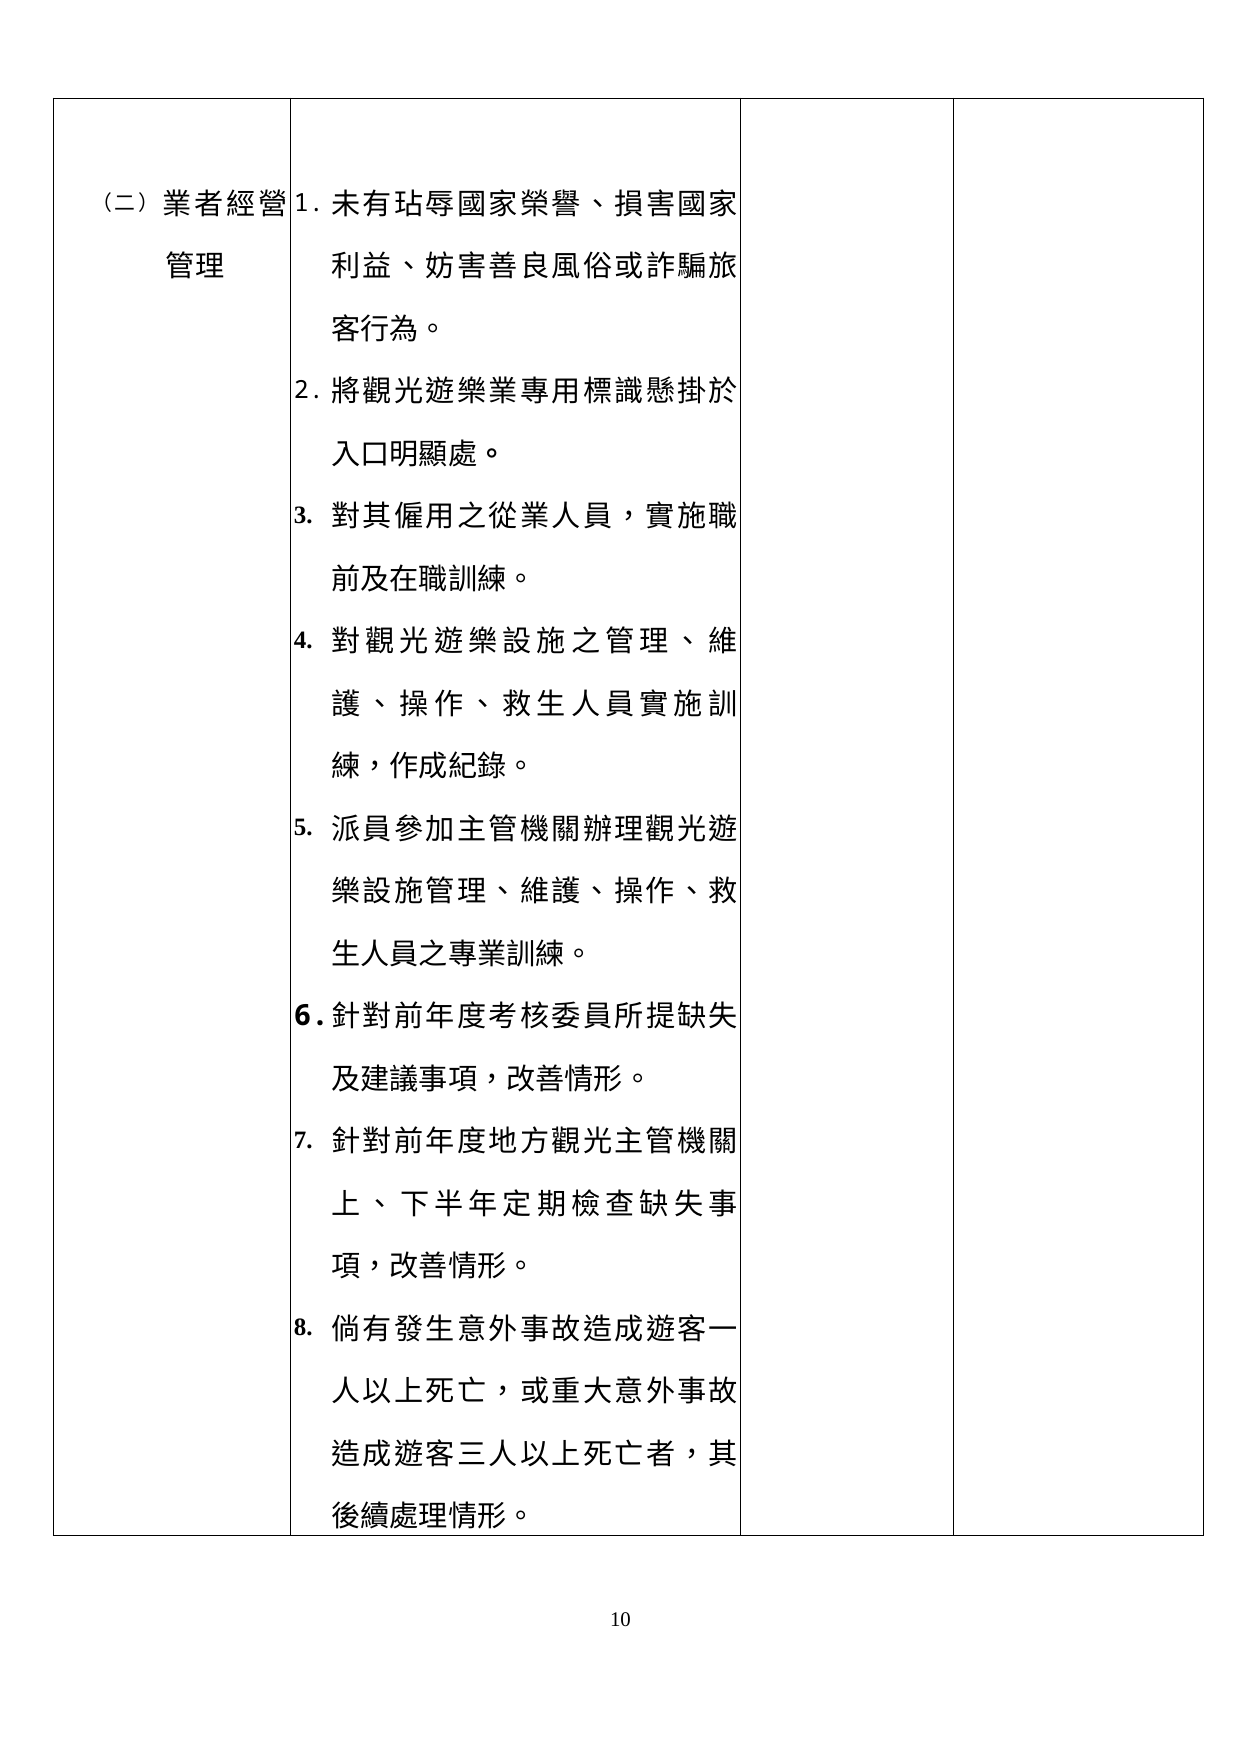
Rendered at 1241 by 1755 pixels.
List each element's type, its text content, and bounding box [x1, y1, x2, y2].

table_cell （二）業者經營管理 [54, 99, 290, 1535]
table_cell [741, 99, 953, 1535]
table_cell [954, 99, 1203, 1535]
table_cell 未有玷辱國家榮譽、損害國家利益、妨害善良風俗或詐騙旅客行為。 將觀光遊樂業專用標識懸掛於入口明顯處。 對其僱用之從業人員，實施職前及在職訓練。 對觀光遊樂設施之管理、維護、操作、救生人員實施訓練，作成紀錄。 派員參加主管機關辦理觀光遊樂設施管理、維護、操作、救生人員之專業訓練。 針對前年度考核委員所提缺失及建議事項，改善情形。 針對前年度地方觀光主管機關上、下半年定期檢查缺失事項，改善情形。 倘有發生意外事故造成遊客一人以上死亡，或重大意外事故造成遊客三人以上死亡者，其後續處理情形。 [291, 99, 740, 1535]
